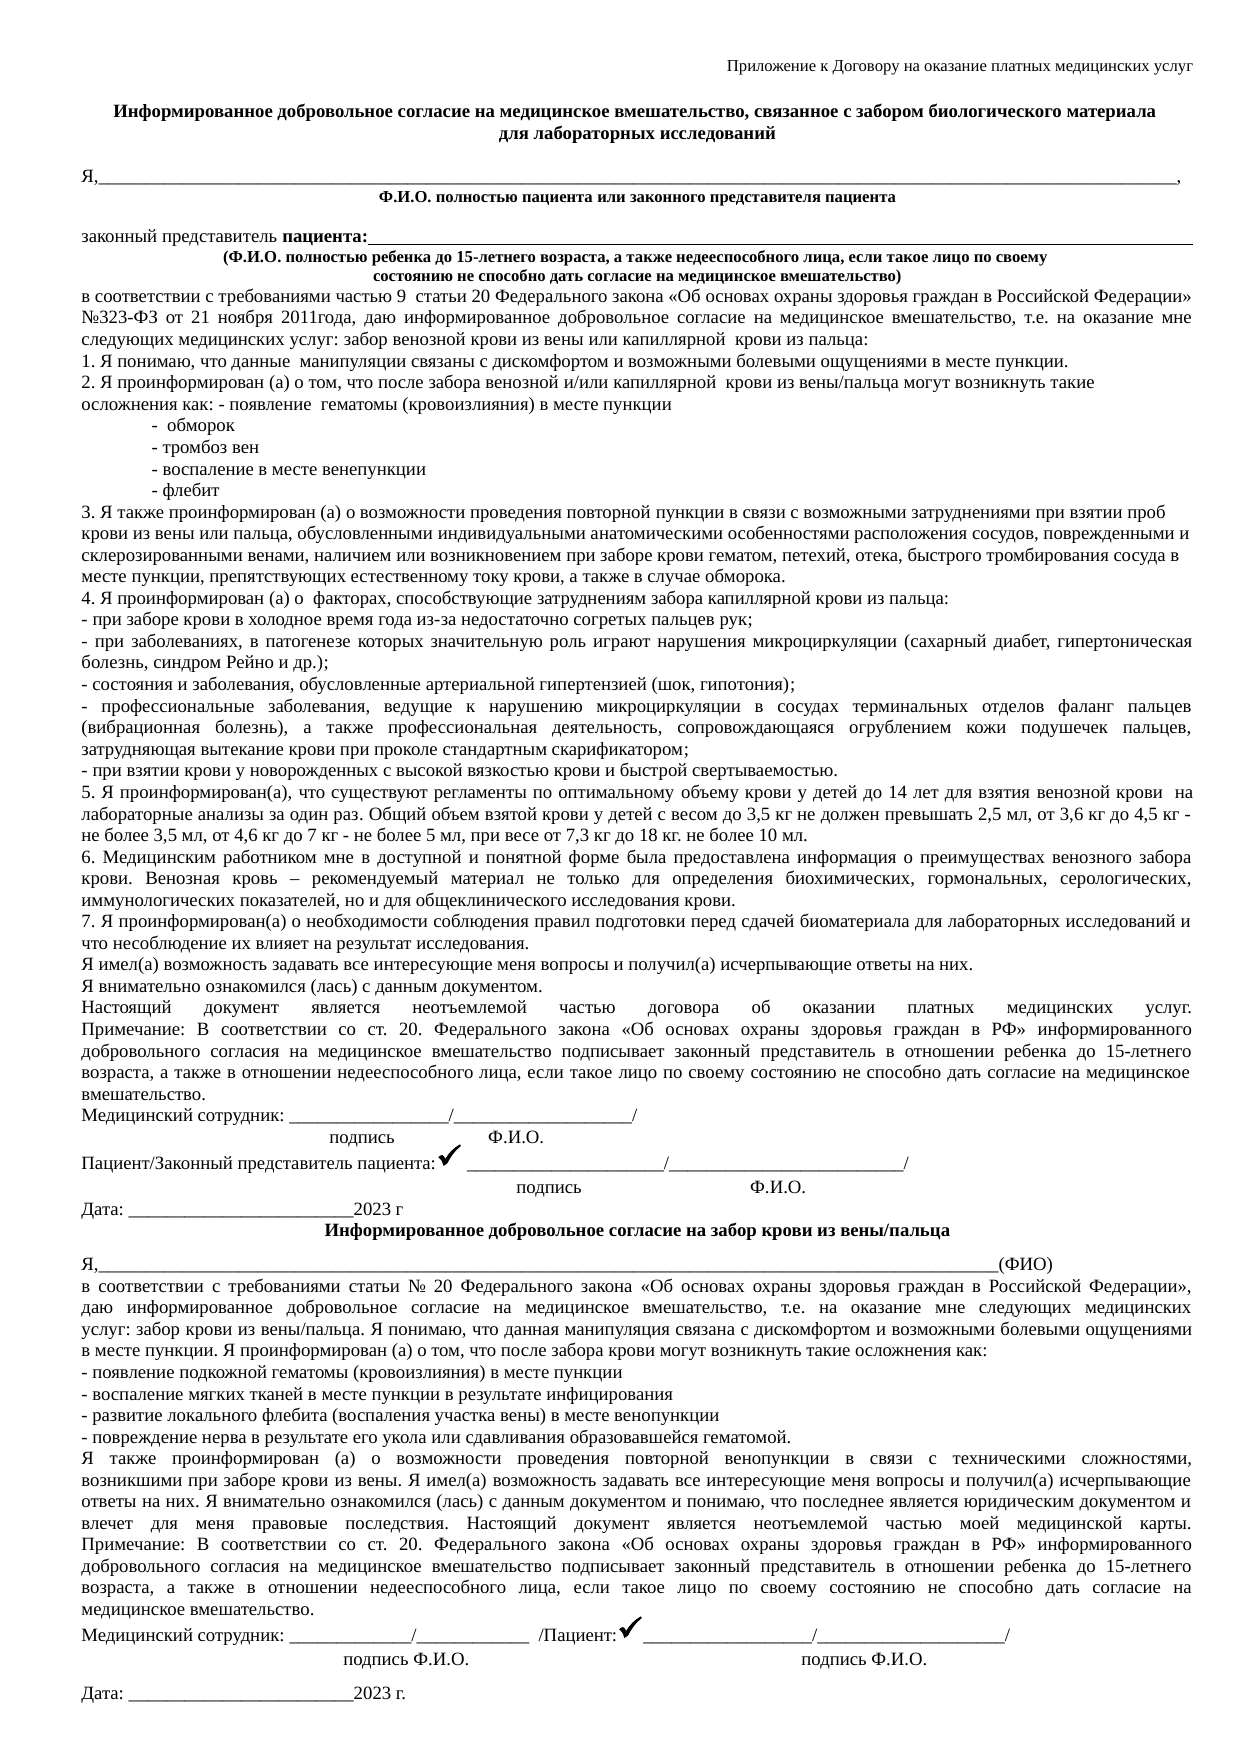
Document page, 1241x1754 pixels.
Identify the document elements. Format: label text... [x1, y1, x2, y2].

text - тромбоз вен [81, 436, 1193, 457]
text 1. Я понимаю, что данные манипуляции связаны с дискомфортом и возможными болевыми ощущениями в месте пункции. 2. Я проинформирован (а) о том, что после забора венозной и/или капиллярной крови из вены/пальца могут возникнуть такие осложнения как: - появление гематомы (кровоизлияния) в месте пункции - обморок [81, 349, 1193, 436]
text Дата: ________________________2023 г [81, 1197, 1193, 1219]
text Информированное добровольное согласие на медицинское вмешательство, связанное с забором биологического материала [81, 100, 1193, 122]
text Я также проинформирован (а) о возможности проведения повторной венопункции в связи с техническими сложностями, возникшими при заборе крови из вены. Я имел(а) возможность задавать все интересующие меня вопросы и получил(а) исчерпывающие ответы на них. Я внимательно ознакомился (лась) с данным документом и понимаю, что последнее является юридическим документом и влечет для меня правовые последствия. Настоящий документ является неотъемлемой частью моей медицинской карты. Примечание: В соответствии со ст. 20. Федерального закона «Об основах охраны здоровья граждан в РФ» информированного добровольного согласия на медицинское вмешательство подписывает законный представитель в отношении ребенка до 15-летнего возраста, а также в отношении недееспособного лица, если такое лицо по своему состоянию не способно дать согласие на медицинское вмешательство. [81, 1447, 1193, 1619]
text Ф.И.О. полностью пациента или законного представителя пациента [81, 187, 1193, 206]
text в соответствии с требованиями частью 9 статьи 20 Федерального закона «Об основах охраны здоровья граждан в Российской Федерации» №323-ФЗ от 21 ноября 2011года, даю информированное добровольное согласие на медицинское вмешательство, т.е. на оказание мне следующих медицинских услуг: забор венозной крови из вены или капиллярной крови из пальца: [81, 285, 1193, 349]
text Настоящий документ является неотъемлемой частью договора об оказании платных медицинских услуг. Примечание: В соответствии со ст. 20. Федерального закона «Об основах охраны здоровья граждан в РФ» информированного добровольного согласия на медицинское вмешательство подписывает законный представитель в отношении ребенка до 15-летнего возраста, а также в отношении недееспособного лица, если такое лицо по своему состоянию не способно дать согласие на медицинское вмешательство. [81, 996, 1193, 1104]
text 7. Я проинформирован(а) о необходимости соблюдения правил подготовки перед сдачей биоматериала для лабораторных исследований и что несоблюдение их влияет на результат исследования. [81, 910, 1193, 953]
text - при заборе крови в холодное время года из-за недостаточно согретых пальцев рук; [81, 608, 1193, 630]
text 4. Я проинформирован (а) о факторах, способствующие затруднениям забора капиллярной крови из пальца: [81, 587, 1193, 608]
text подпись Ф.И.О. [81, 1126, 1193, 1147]
text Я,___________________________________________________________________________________________________________________, [81, 165, 1193, 187]
text состоянию не способно дать согласие на медицинское вмешательство) [81, 266, 1193, 285]
text 5. Я проинформирован(а), что существуют регламенты по оптимальному объему крови у детей до 14 лет для взятия венозной крови на лабораторные анализы за один раз. Общий объем взятой крови у детей с весом до 3,5 кг не должен превышать 2,5 мл, от 3,6 кг до 4,5 кг - не более 3,5 мл, от 4,6 кг до 7 кг - не более 5 мл, при весе от 7,3 кг до 18 кг. не более 10 мл. [81, 781, 1193, 846]
text 6. Медицинским работником мне в доступной и понятной форме была предоставлена информация о преимуществах венозного забора крови. Венозная кровь – рекомендуемый материал не только для определения биохимических, гормональных, серологических, иммунологических показателей, но и для общеклинического исследования крови. [81, 846, 1193, 910]
text законный представитель пациента: [81, 225, 1193, 247]
text - при взятии крови у новорожденных с высокой вязкостью крови и быстрой свертываемостью. [81, 759, 1193, 781]
text Медицинский сотрудник: _________________/___________________/ [81, 1104, 1193, 1126]
text - состояния и заболевания, обусловленные артериальной гипертензией (шок, гипотония); [81, 673, 1193, 694]
text Я,________________________________________________________________________________________________(ФИО) в соответствии с требованиями статьи № 20 Федерального закона «Об основах охраны здоровья граждан в Российской Федерации», даю информированное добровольное согласие на медицинское вмешательство, т.е. на оказание мне следующих медицинских услуг: забор крови из вены/пальца. Я понимаю, что данная манипуляция связана с дискомфортом и возможными болевыми ощущениями в месте пункции. Я проинформирован (а) о том, что после забора крови могут возникнуть такие осложнения как: [81, 1253, 1193, 1361]
text - при заболеваниях, в патогенезе которых значительную роль играют нарушения микроциркуляции (сахарный диабет, гипертоническая болезнь, синдром Рейно и др.); [81, 630, 1193, 673]
text - воспаление в месте венепункции - флебит 3. Я также проинформирован (а) о возможности проведения повторной пункции в связи с возможными затруднениями при взятии проб крови из вены или пальца, обусловленными индивидуальными анатомическими особенностями расположения сосудов, поврежденными и склерозированными венами, наличием или возникновением при заборе крови гематом, петехий, отека, быстрого тромбирования сосуда в месте пункции, препятствующих естественному току крови, а также в случае обморока. [81, 457, 1193, 587]
text для лабораторных исследований [81, 122, 1193, 143]
text Приложение к Договору на оказание платных медицинских услуг [81, 56, 1193, 75]
text - появление подкожной гематомы (кровоизлияния) в месте пункции - воспаление мягких тканей в месте пункции в результате инфицирования - развитие локального флебита (воспаления участка вены) в месте венопункции - повреждение нерва в результате его укола или сдавливания образовавшейся гематомой. [81, 1361, 1193, 1447]
text Медицинский сотрудник: _____________/____________ /Пациент:__________________/____________________/ подпись Ф.И.О. подпись Ф.И.О. [81, 1619, 1193, 1669]
text Я имел(а) возможность задавать все интересующие меня вопросы и получил(а) исчерпывающие ответы на них. [81, 953, 1193, 975]
text Пациент/Законный представитель пациента: _____________________/_________________________/ подпись Ф.И.О. [81, 1147, 1193, 1197]
text Дата: ________________________2023 г. [81, 1682, 1193, 1704]
text (Ф.И.О. полностью ребенка до 15-летнего возраста, а также недееспособного лица, если такое лицо по своему [81, 247, 1193, 266]
text Информированное добровольное согласие на забор крови из вены/пальца [81, 1219, 1193, 1241]
text - профессиональные заболевания, ведущие к нарушению микроциркуляции в сосудах терминальных отделов фаланг пальцев (вибрационная болезнь), а также профессиональная деятельность, сопровождающаяся огрублением кожи подушечек пальцев, затрудняющая вытекание крови при проколе стандартным скарификатором; [81, 694, 1193, 759]
text Я внимательно ознакомился (лась) с данным документом. [81, 975, 1193, 996]
